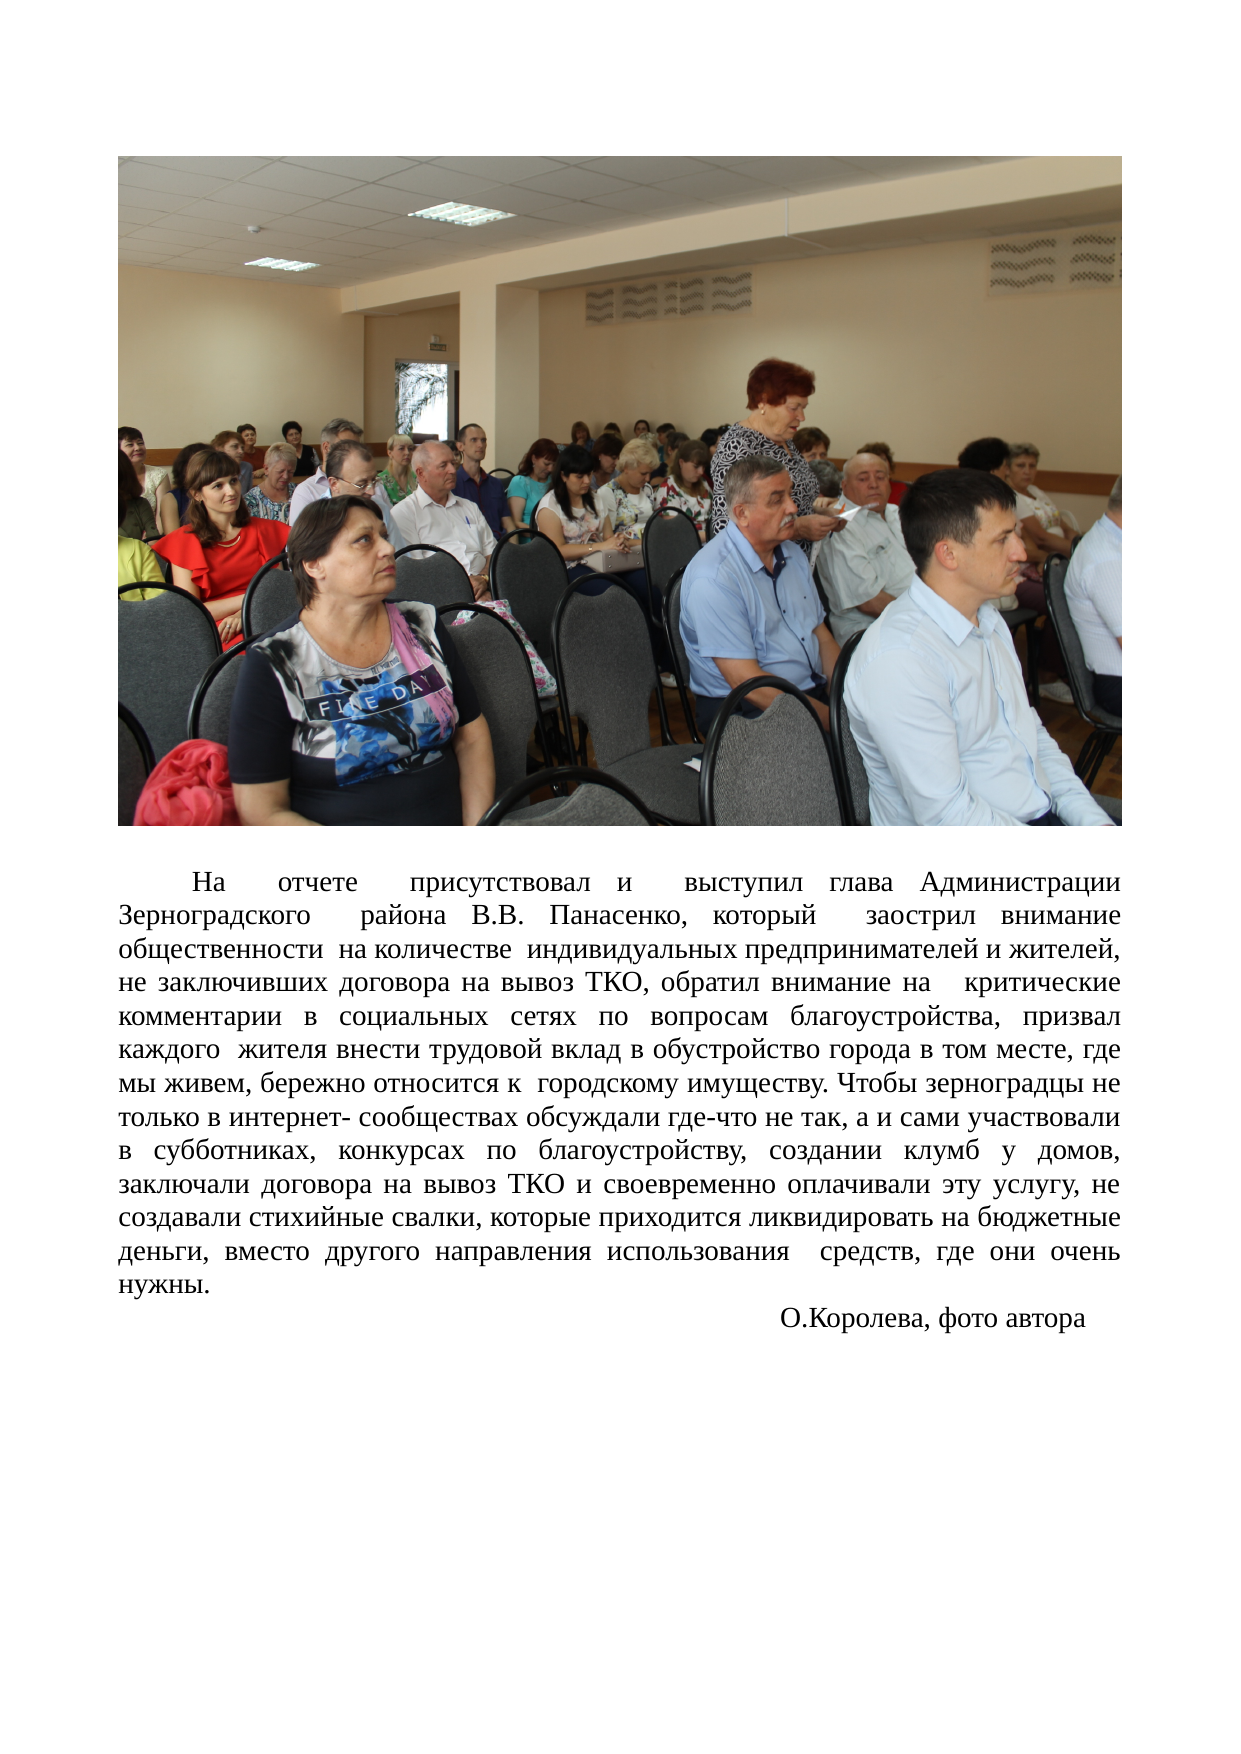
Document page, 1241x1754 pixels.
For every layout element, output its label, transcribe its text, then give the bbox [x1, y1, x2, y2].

text О.Королева, фото автора [118, 1300, 1122, 1333]
text На отчете присутствовал и выступил глава Администрации Зерноградского района В.В. Панасенко, который заострил внимание общественности на количестве индивидуальных предпринимателей и жителей, не заключивших договора на вывоз ТКО, обратил внимание на критические комментарии в социальных сетях по вопросам благоустройства, призвал каждого жителя внести трудовой вклад в обустройство города в том месте, где мы живем, бережно относится к городскому имуществу. Чтобы зерноградцы не только в интернет- сообществах обсуждали где-что не так, а и сами участвовали в субботниках, конкурсах по благоустройству, создании клумб у домов, заключали договора на вывоз ТКО и своевременно оплачивали эту услугу, не создавали стихийные свалки, которые приходится ликвидировать на бюджетные деньги, вместо другого направления использования средств, где они очень нужны. [118, 864, 1122, 1300]
picture [118, 156, 1122, 826]
